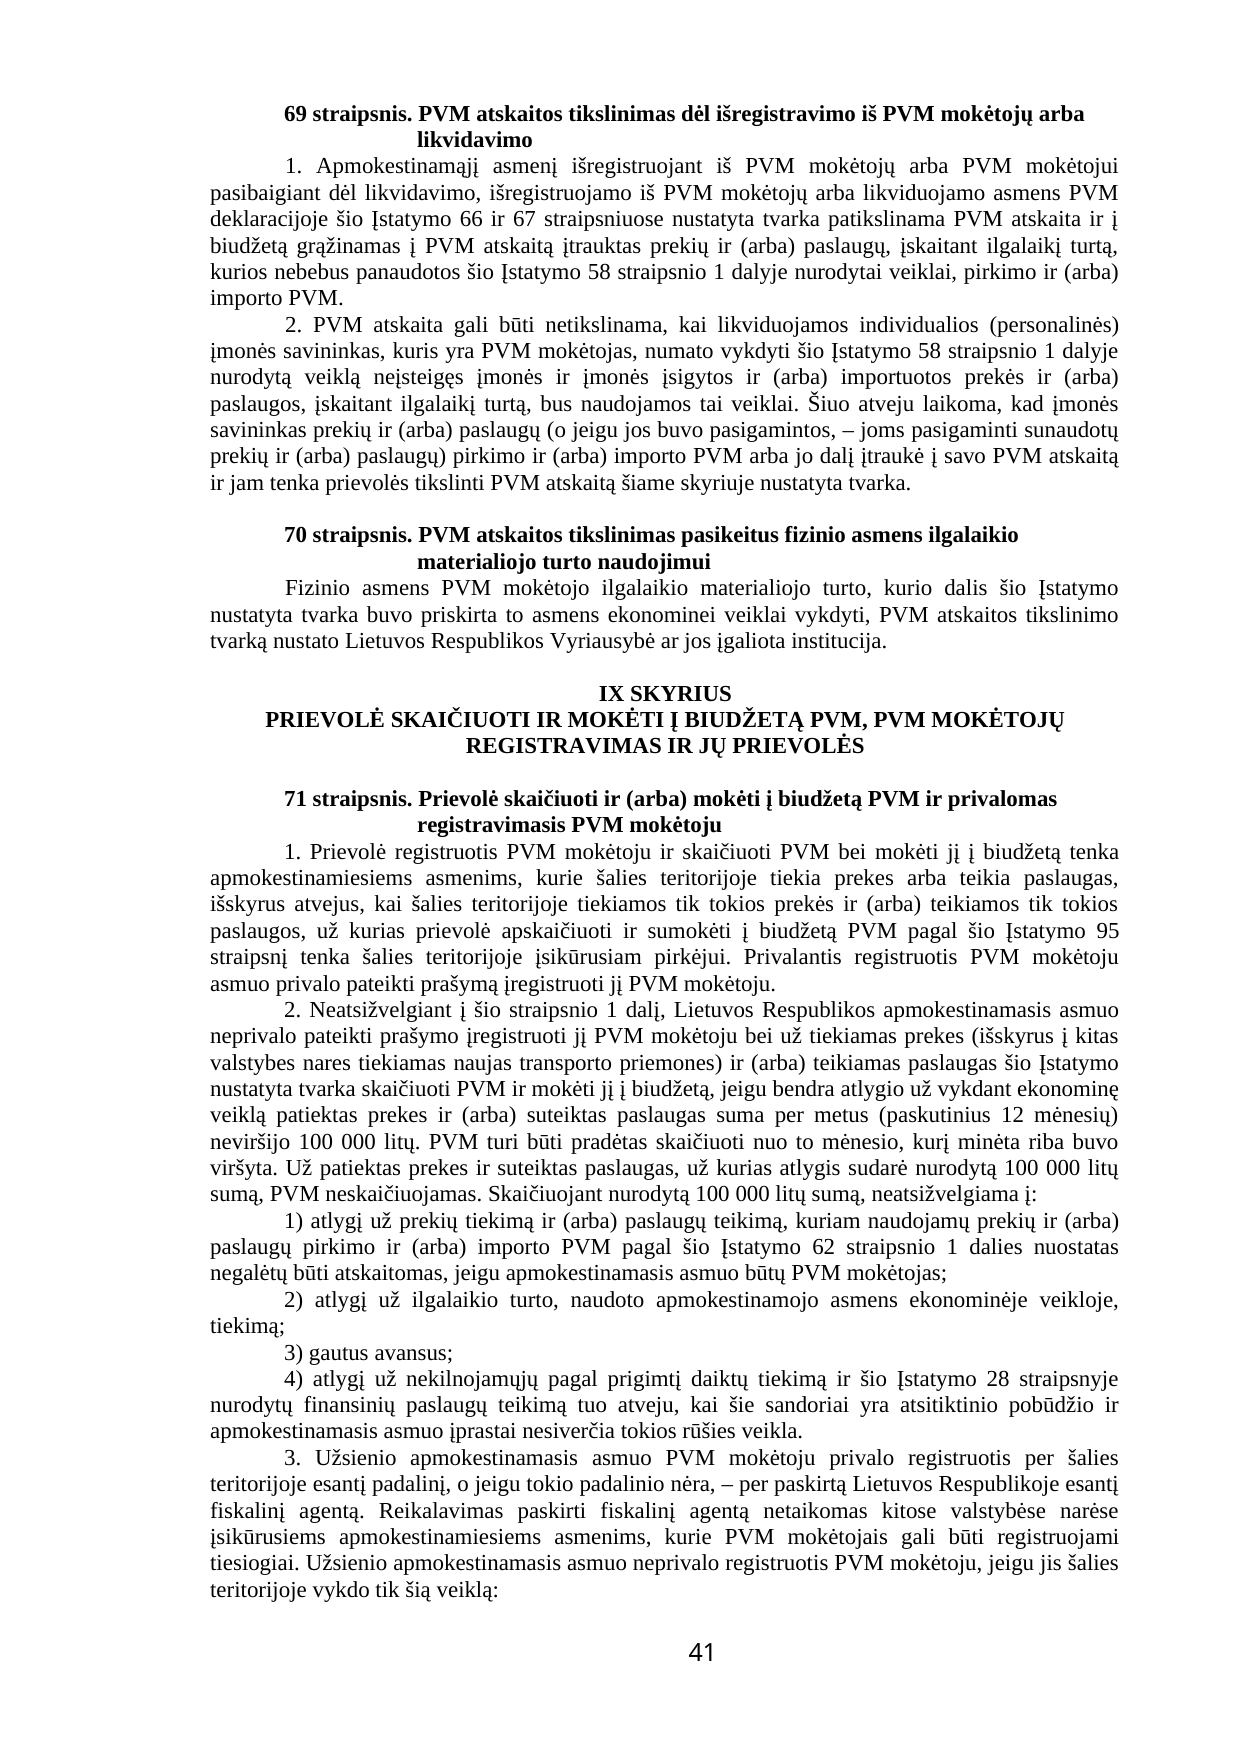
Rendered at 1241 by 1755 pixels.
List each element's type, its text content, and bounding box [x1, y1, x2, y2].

text 69 straipsnis. PVM atskaitos tikslinimas dėl išregistravimo iš PVM mokėtojų arba [210, 100, 1120, 126]
text 71 straipsnis. Prievolė skaičiuoti ir (arba) mokėti į biudžetą PVM ir privalomas [210, 785, 1120, 811]
text materialiojo turto naudojimui [210, 548, 1120, 574]
text 3. Užsienio apmokestinamasis asmuo PVM mokėtoju privalo registruotis per šalies teritorijoje esantį padalinį, o jeigu tokio padalinio nėra, – per paskirtą Lietuvos Respublikoje esantį fiskalinį agentą. Reikalavimas paskirti fiskalinį agentą netaikomas kitose valstybėse narėse įsikūrusiems apmokestinamiesiems asmenims, kurie PVM mokėtojais gali būti registruojami tiesiogiai. Užsienio apmokestinamasis asmuo neprivalo registruotis PVM mokėtoju, jeigu jis šalies teritorijoje vykdo tik šią veiklą: [210, 1444, 1120, 1602]
text likvidavimo [210, 126, 1120, 153]
text 70 straipsnis. PVM atskaitos tikslinimas pasikeitus fizinio asmens ilgalaikio [210, 522, 1120, 548]
text 2. PVM atskaita gali būti netikslinama, kai likviduojamos individualios (personalinės) įmonės savininkas, kuris yra PVM mokėtojas, numato vykdyti šio Įstatymo 58 straipsnio 1 dalyje nurodytą veiklą neįsteigęs įmonės ir įmonės įsigytos ir (arba) importuotos prekės ir (arba) paslaugos, įskaitant ilgalaikį turtą, bus naudojamos tai veiklai. Šiuo atveju laikoma, kad įmonės savininkas prekių ir (arba) paslaugų (o jeigu jos buvo pasigamintos, – joms pasigaminti sunaudotų prekių ir (arba) paslaugų) pirkimo ir (arba) importo PVM arba jo dalį įtraukė į savo PVM atskaitą ir jam tenka prievolės tikslinti PVM atskaitą šiame skyriuje nustatyta tvarka. [210, 311, 1120, 495]
text 2) atlygį už ilgalaikio turto, naudoto apmokestinamojo asmens ekonominėje veikloje, tiekimą; [210, 1286, 1120, 1338]
text 2. Neatsižvelgiant į šio straipsnio 1 dalį, Lietuvos Respublikos apmokestinamasis asmuo neprivalo pateikti prašymo įregistruoti jį PVM mokėtoju bei už tiekiamas prekes (išskyrus į kitas valstybes nares tiekiamas naujas transporto priemones) ir (arba) teikiamas paslaugas šio Įstatymo nustatyta tvarka skaičiuoti PVM ir mokėti jį į biudžetą, jeigu bendra atlygio už vykdant ekonominę veiklą patiektas prekes ir (arba) suteiktas paslaugas suma per metus (paskutinius 12 mėnesių) neviršijo 100 000 litų. PVM turi būti pradėtas skaičiuoti nuo to mėnesio, kurį minėta riba buvo viršyta. Už patiektas prekes ir suteiktas paslaugas, už kurias atlygis sudarė nurodytą 100 000 litų sumą, PVM neskaičiuojamas. Skaičiuojant nurodytą 100 000 litų sumą, neatsižvelgiama į: [210, 996, 1120, 1207]
text 1. Apmokestinamąjį asmenį išregistruojant iš PVM mokėtojų arba PVM mokėtojui pasibaigiant dėl likvidavimo, išregistruojamo iš PVM mokėtojų arba likviduojamo asmens PVM deklaracijoje šio Įstatymo 66 ir 67 straipsniuose nustatyta tvarka patikslinama PVM atskaita ir į biudžetą grąžinamas į PVM atskaitą įtrauktas prekių ir (arba) paslaugų, įskaitant ilgalaikį turtą, kurios nebebus panaudotos šio Įstatymo 58 straipsnio 1 dalyje nurodytai veiklai, pirkimo ir (arba) importo PVM. [210, 153, 1120, 311]
text 1. Prievolė registruotis PVM mokėtoju ir skaičiuoti PVM bei mokėti jį į biudžetą tenka apmokestinamiesiems asmenims, kurie šalies teritorijoje tiekia prekes arba teikia paslaugas, išskyrus atvejus, kai šalies teritorijoje tiekiamos tik tokios prekės ir (arba) teikiamos tik tokios paslaugos, už kurias prievolė apskaičiuoti ir sumokėti į biudžetą PVM pagal šio Įstatymo 95 straipsnį tenka šalies teritorijoje įsikūrusiam pirkėjui. Privalantis registruotis PVM mokėtoju asmuo privalo pateikti prašymą įregistruoti jį PVM mokėtoju. [210, 838, 1120, 996]
text 4) atlygį už nekilnojamųjų pagal prigimtį daiktų tiekimą ir šio Įstatymo 28 straipsnyje nurodytų finansinių paslaugų teikimą tuo atveju, kai šie sandoriai yra atsitiktinio pobūdžio ir apmokestinamasis asmuo įprastai nesiverčia tokios rūšies veikla. [210, 1365, 1120, 1444]
text PRIEVOLĖ SKAIČIUOTI IR MOKĖTI Į BIUDŽETĄ PVM, PVM MOKĖTOJŲ REGISTRAVIMAS IR JŲ PRIEVOLĖS [210, 706, 1120, 759]
text IX SKYRIUS [210, 680, 1120, 706]
text registravimasis PVM mokėtoju [210, 811, 1120, 838]
text Fizinio asmens PVM mokėtojo ilgalaikio materialiojo turto, kurio dalis šio Įstatymo nustatyta tvarka buvo priskirta to asmens ekonominei veiklai vykdyti, PVM atskaitos tikslinimo tvarką nustato Lietuvos Respublikos Vyriausybė ar jos įgaliota institucija. [210, 574, 1120, 653]
text 3) gautus avansus; [210, 1338, 1120, 1365]
text 1) atlygį už prekių tiekimą ir (arba) paslaugų teikimą, kuriam naudojamų prekių ir (arba) paslaugų pirkimo ir (arba) importo PVM pagal šio Įstatymo 62 straipsnio 1 dalies nuostatas negalėtų būti atskaitomas, jeigu apmokestinamasis asmuo būtų PVM mokėtojas; [210, 1207, 1120, 1286]
